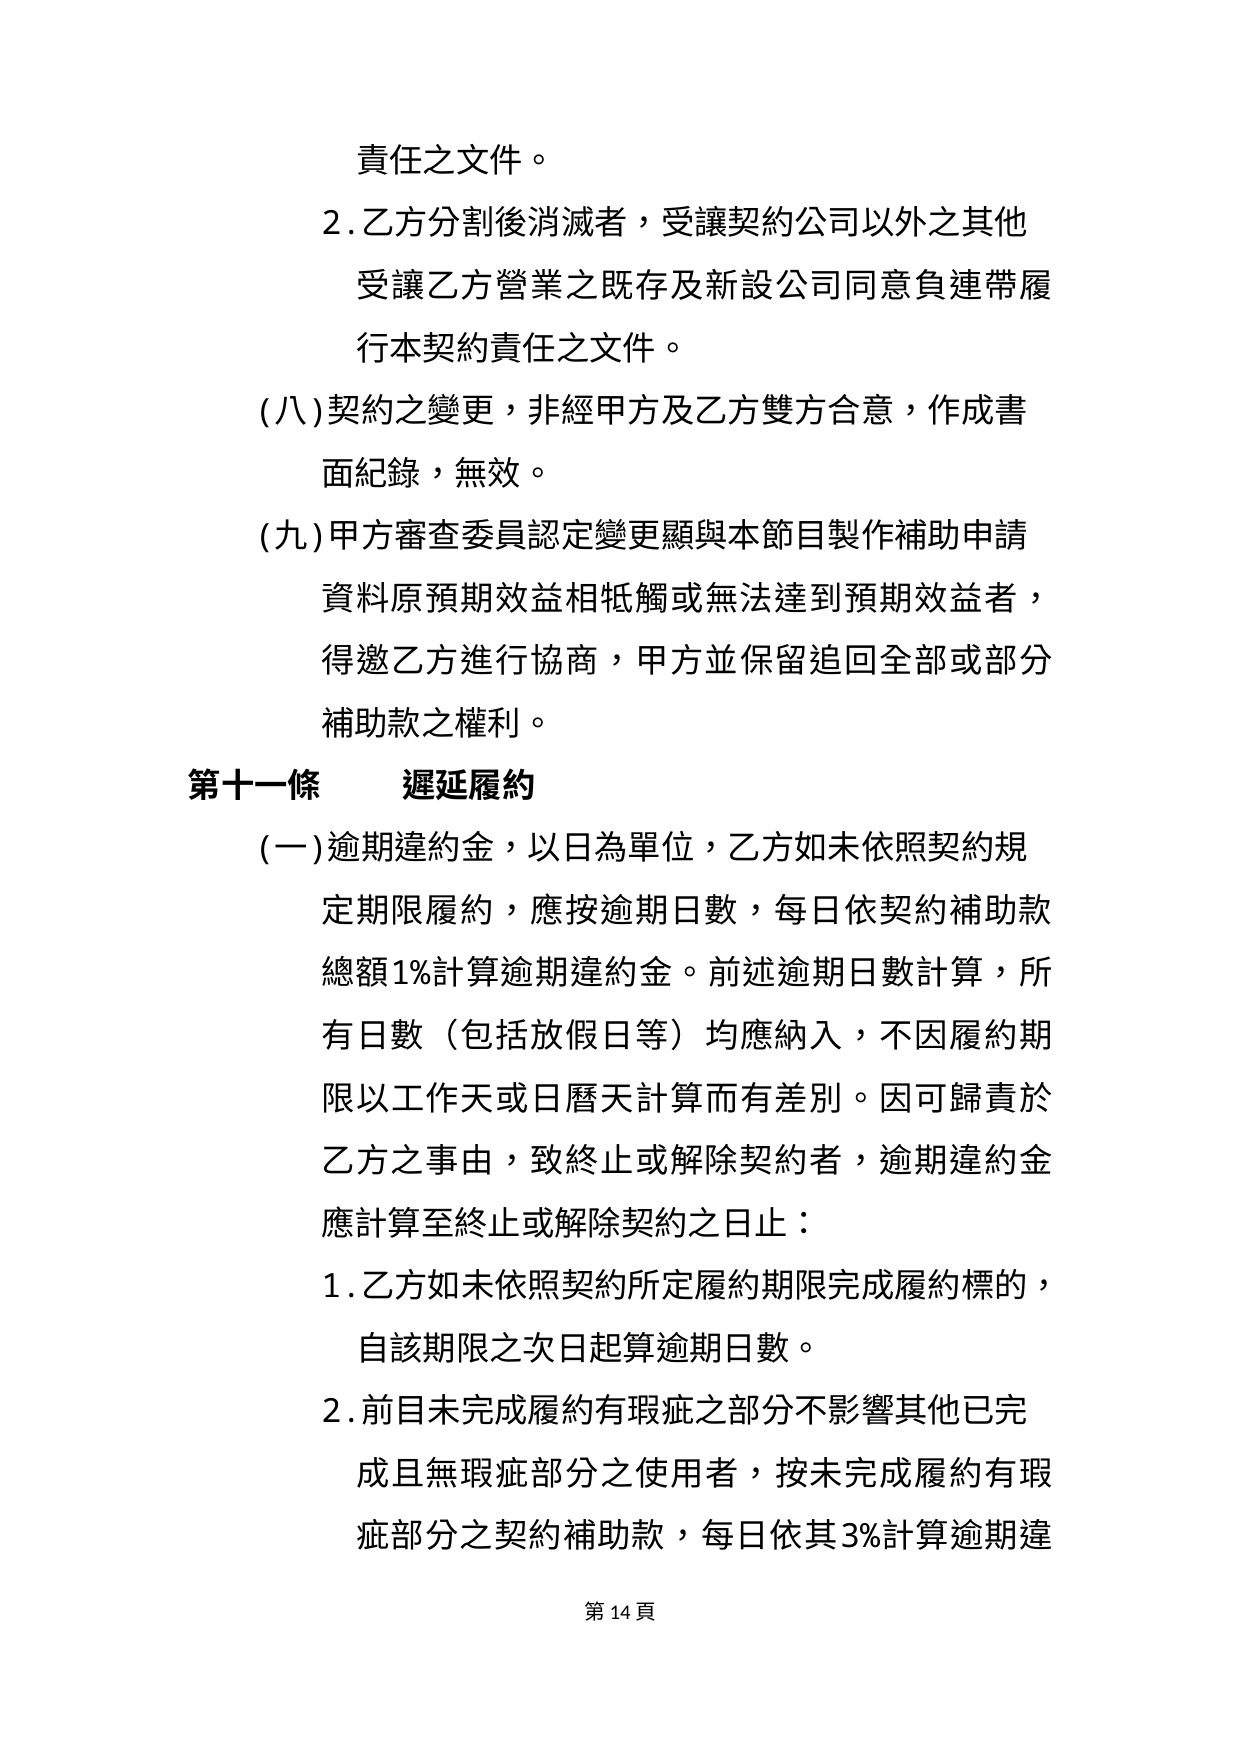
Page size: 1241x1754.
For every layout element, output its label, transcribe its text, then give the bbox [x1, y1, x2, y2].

text 1.乙方如未依照契約所定履約期限完成履約標的， [321, 1241, 1053, 1304]
text 資料原預期效益相牴觸或無法達到預期效益者，得邀乙方進行協商，甲方並保留追回全部或部分補助款之權利。 [321, 554, 1053, 741]
text 2.前目未完成履約有瑕疵之部分不影響其他已完 [321, 1366, 1053, 1429]
text 定期限履約，應按逾期日數，每日依契約補助款總額1%計算逾期違約金。前述逾期日數計算，所有日數（包括放假日等）均應納入，不因履約期限以工作天或日曆天計算而有差別。因可歸責於乙方之事由，致終止或解除契約者，逾期違約金應計算至終止或解除契約之日止： [321, 866, 1053, 1241]
text 面紀錄，無效。 [321, 429, 1053, 491]
text (八)契約之變更，非經甲方及乙方雙方合意，作成書 [254, 366, 1053, 429]
text 2.乙方分割後消滅者，受讓契約公司以外之其他 [321, 179, 1053, 241]
text (一)逾期違約金，以日為單位，乙方如未依照契約規 [254, 804, 1053, 866]
text 受讓乙方營業之既存及新設公司同意負連帶履行本契約責任之文件。 [356, 241, 1053, 366]
list 遲延履約 [187, 741, 1053, 804]
text 自該期限之次日起算逾期日數。 [356, 1304, 1053, 1366]
text 成且無瑕疵部分之使用者，按未完成履約有瑕疵部分之契約補助款，每日依其3%計算逾期違 [356, 1429, 1053, 1554]
text (九)甲方審查委員認定變更顯與本節目製作補助申請 [254, 491, 1053, 554]
text 責任之文件。 [356, 116, 1053, 179]
